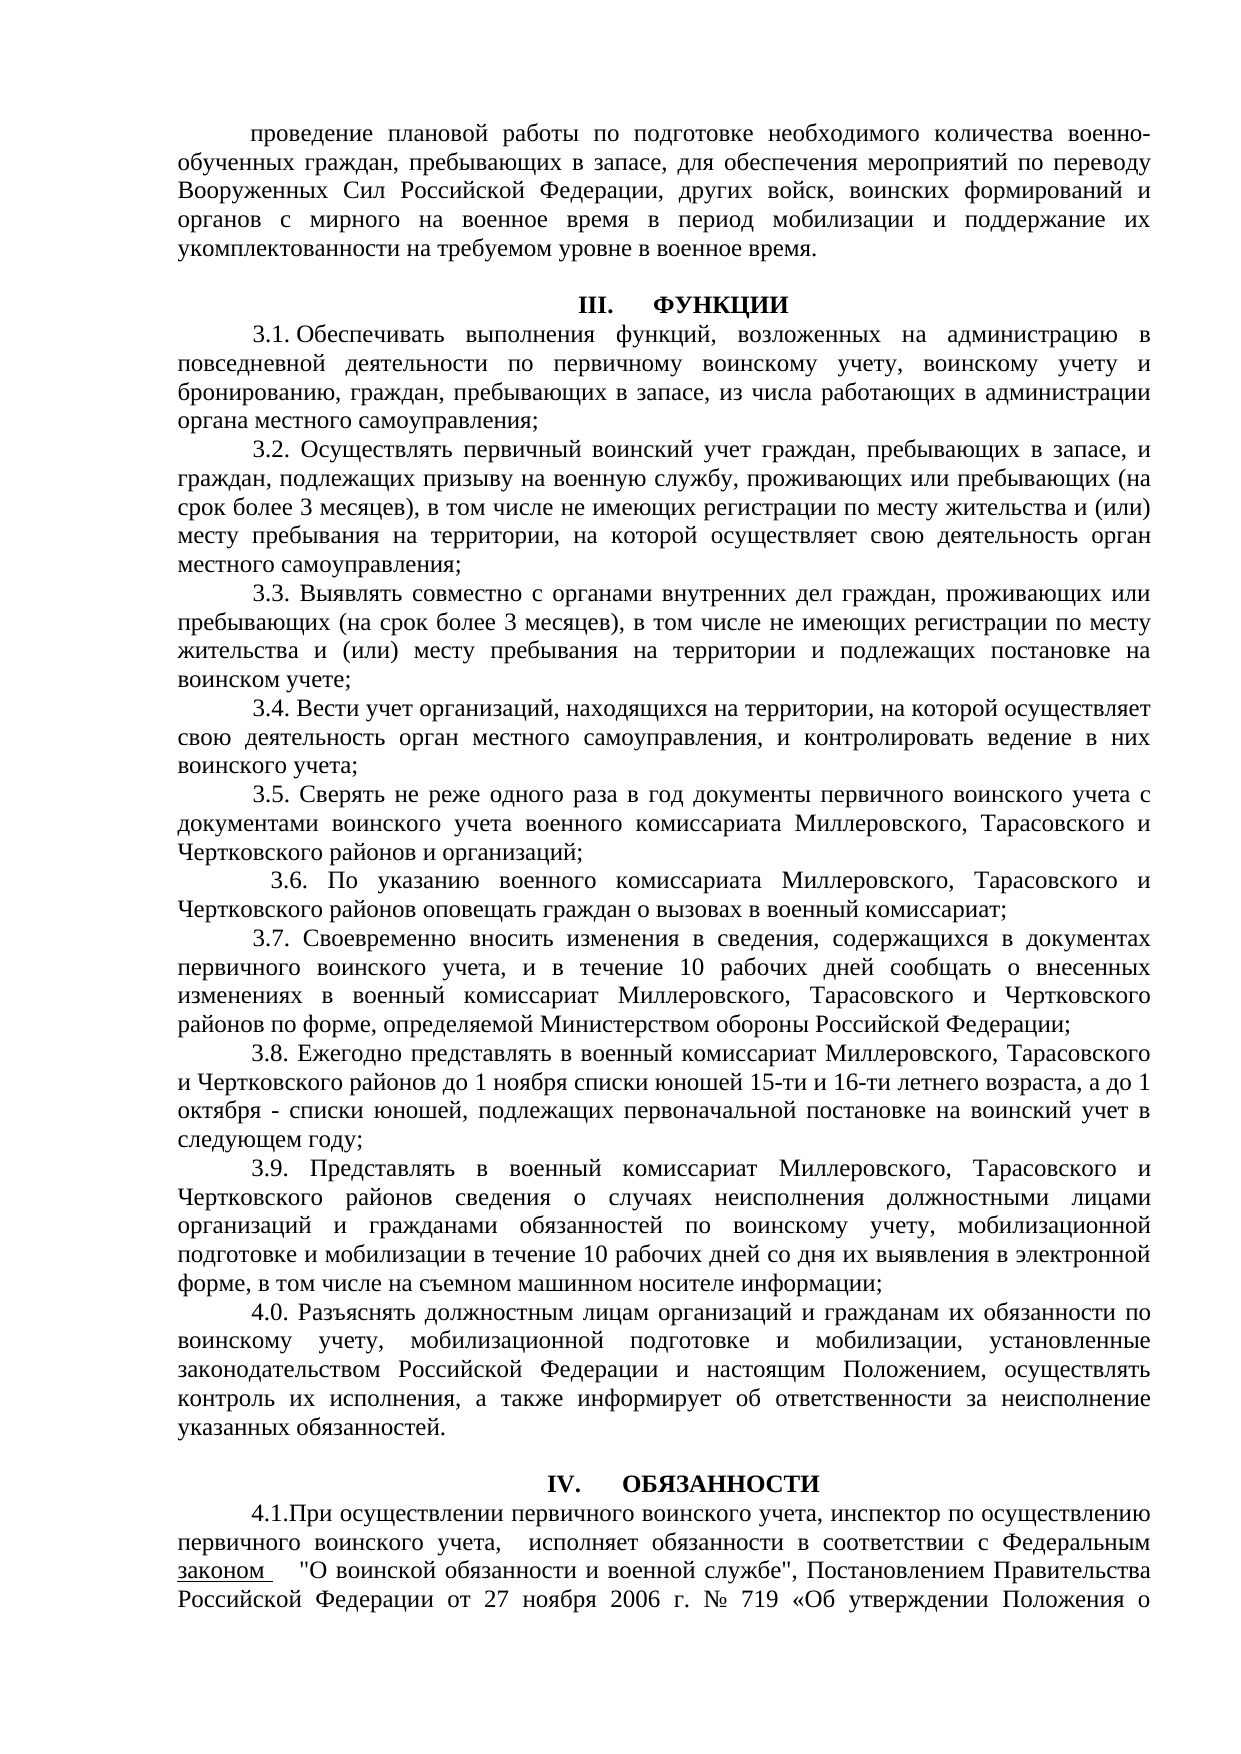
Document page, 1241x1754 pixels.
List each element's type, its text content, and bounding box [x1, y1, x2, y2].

text 3.3. Выявлять совместно с органами внутренних дел граждан, проживающих или пребывающих (на срок более 3 месяцев), в том числе не имеющих регистрации по месту жительства и (или) месту пребывания на территории и подлежащих постановке на воинском учете; [177, 578, 1152, 693]
text 3.6. По указанию военного комиссариата Миллеровского, Тарасовского и Чертковского районов оповещать граждан о вызовах в военный комиссариат; [177, 866, 1152, 923]
text 3.4. Вести учет организаций, находящихся на территории, на которой осуществляет свою деятельность орган местного самоуправления, и контролировать ведение в них воинского учета; [177, 693, 1152, 779]
text 4.1.При осуществлении первичного воинского учета, инспектор по осуществлению первичного воинского учета, исполняет обязанности в соответствии с Федеральным законом "О воинской обязанности и военной службе", Постановлением Правительства Российской Федерации от 27 ноября 2006 г. № 719 «Об утверждении Положения о [177, 1498, 1152, 1613]
text проведение плановой работы по подготовке необходимого количества военно-обученных граждан, пребывающих в запасе, для обеспечения мероприятий по переводу Вооруженных Сил Российской Федерации, других войск, воинских формирований и органов с мирного на военное время в период мобилизации и поддержание их укомплектованности на требуемом уровне в военное время. [177, 118, 1152, 262]
text 3.9. Представлять в военный комиссариат Миллеровского, Тарасовского и Чертковского районов сведения о случаях неисполнения должностными лицами организаций и гражданами обязанностей по воинскому учету, мобилизационной подготовке и мобилизации в течение 10 рабочих дней со дня их выявления в электронной форме, в том числе на съемном машинном носителе информации; [177, 1153, 1152, 1297]
list ОБЯЗАННОСТИ [215, 1469, 1152, 1498]
text 4.0. Разъяснять должностным лицам организаций и гражданам их обязанности по воинскому учету, мобилизационной подготовке и мобилизации, установленные законодательством Российской Федерации и настоящим Положением, осуществлять контроль их исполнения, а также информирует об ответственности за неисполнение указанных обязанностей. [177, 1297, 1152, 1441]
text 3.2. Осуществлять первичный воинский учет граждан, пребывающих в запасе, и граждан, подлежащих призыву на военную службу, проживающих или пребывающих (на срок более 3 месяцев), в том числе не имеющих регистрации по месту жительства и (или) месту пребывания на территории, на которой осуществляет свою деятельность орган местного самоуправления; [177, 434, 1152, 578]
list ФУНКЦИИ [215, 291, 1152, 319]
text 3.7. Своевременно вносить изменения в сведения, содержащихся в документах первичного воинского учета, и в течение 10 рабочих дней сообщать о внесенных изменениях в военный комиссариат Миллеровского, Тарасовского и Чертковского районов по форме, определяемой Министерством обороны Российской Федерации; [177, 923, 1152, 1038]
text 3.1. Обеспечивать выполнения функций, возложенных на администрацию в повседневной деятельности по первичному воинскому учету, воинскому учету и бронированию, граждан, пребывающих в запасе, из числа работающих в администрации органа местного самоуправления; [177, 319, 1152, 434]
text 3.8. Ежегодно представлять в военный комиссариат Миллеровского, Тарасовского и Чертковского районов до 1 ноября списки юношей 15-ти и 16-ти летнего возраста, а до 1 октября - списки юношей, подлежащих первоначальной постановке на воинский учет в следующем году; [177, 1038, 1152, 1153]
text 3.5. Сверять не реже одного раза в год документы первичного воинского учета с документами воинского учета военного комиссариата Миллеровского, Тарасовского и Чертковского районов и организаций; [177, 779, 1152, 866]
